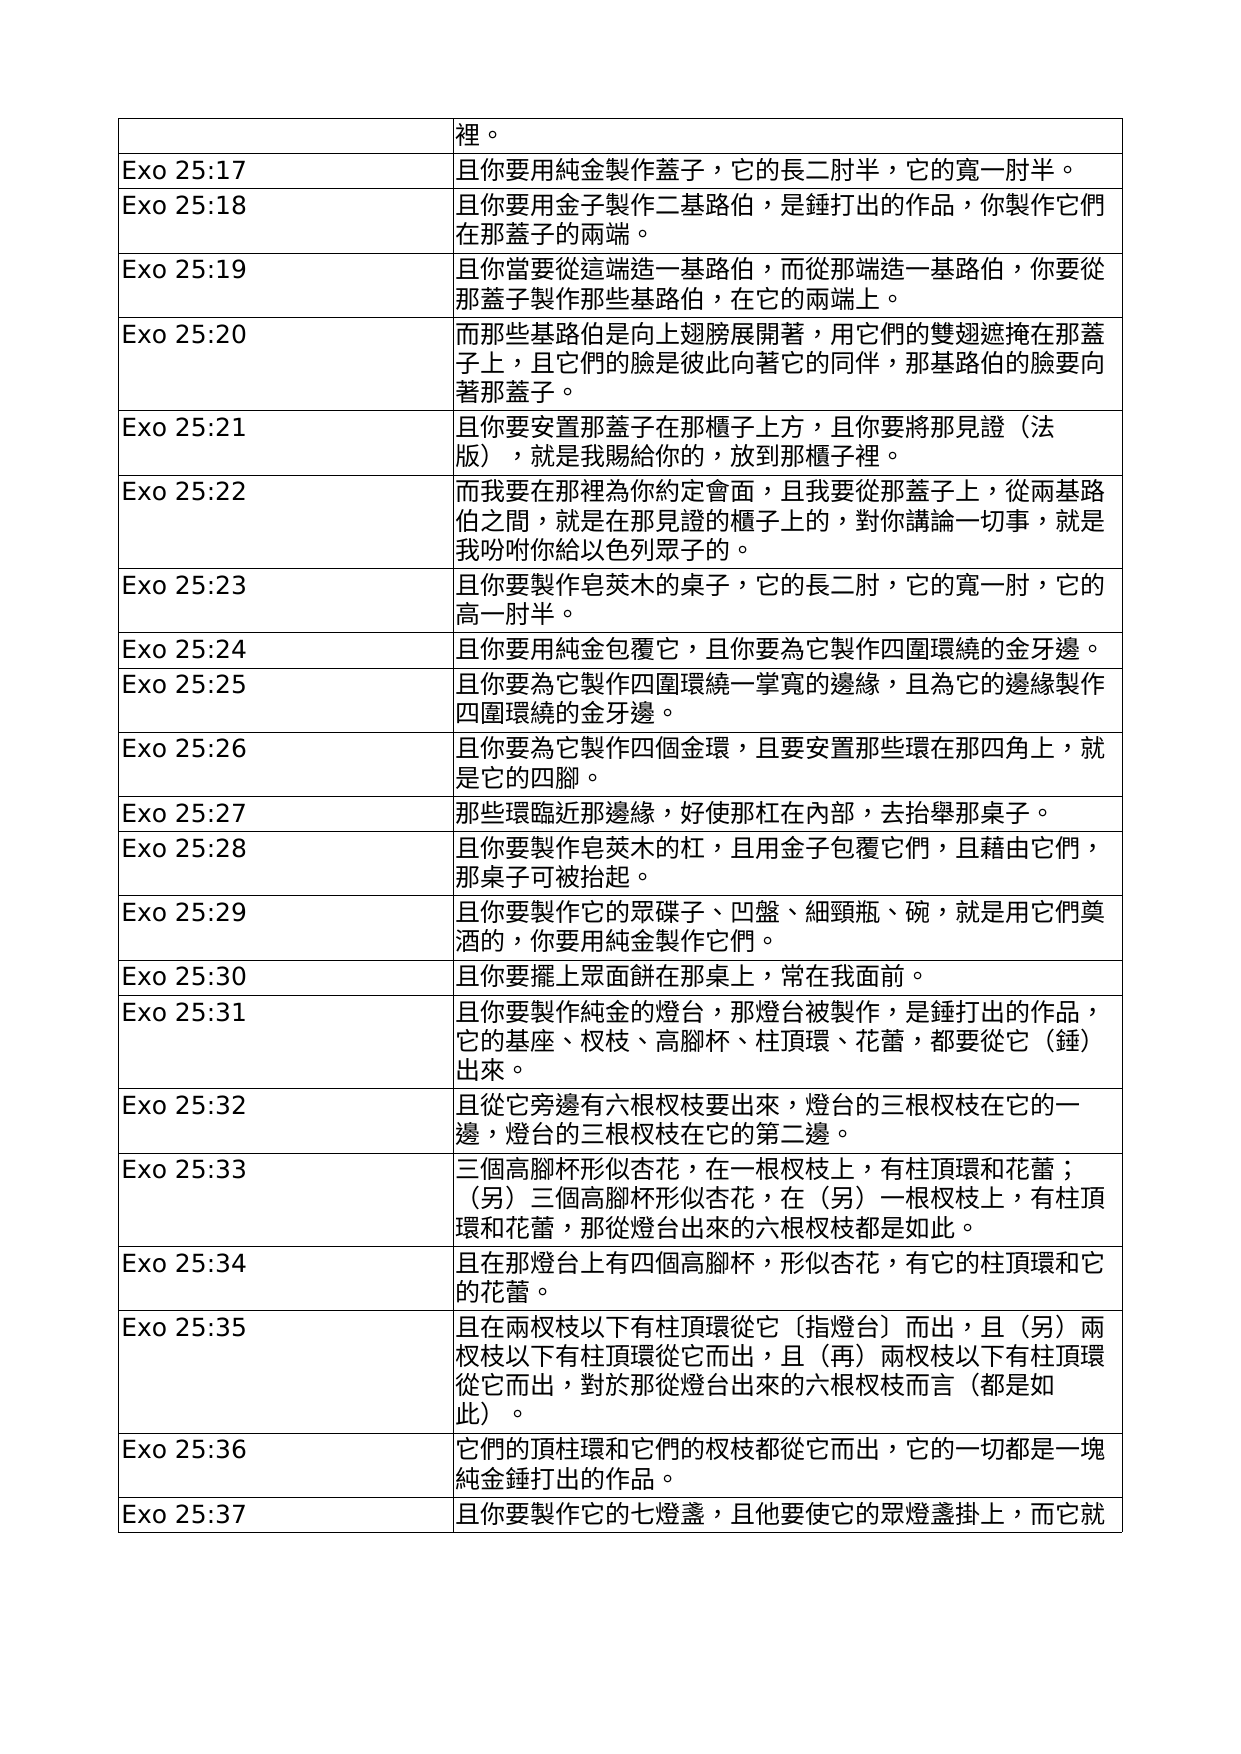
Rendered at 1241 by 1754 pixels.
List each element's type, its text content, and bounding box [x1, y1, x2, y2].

table_cell 且你要擺上眾面餅在那桌上，常在我面前。 [454, 961, 1122, 995]
table_cell Exo 25:35 [119, 1311, 453, 1433]
table_cell 且你要用純金包覆它，且你要為它製作四圍環繞的金牙邊。 [454, 633, 1122, 667]
table_cell 且你要製作皂莢木的杠，且用金子包覆它們，且藉由它們，那桌子可被抬起。 [454, 832, 1122, 895]
table_cell Exo 25:18 [119, 189, 453, 253]
table_cell 且你要為它製作四圍環繞一掌寬的邊緣，且為它的邊緣製作四圍環繞的金牙邊。 [454, 669, 1122, 732]
table_cell Exo 25:19 [119, 254, 453, 317]
table_cell 且你要安置那蓋子在那櫃子上方，且你要將那見證（法版），就是我賜給你的，放到那櫃子裡。 [454, 411, 1122, 474]
table_cell Exo 25:25 [119, 669, 453, 732]
table_cell Exo 25:28 [119, 832, 453, 895]
table_cell Exo 25:17 [119, 154, 453, 188]
table_cell 且你要製作純金的燈台，那燈台被製作，是錘打出的作品，它的基座、杈枝、高腳杯、柱頂環、花蕾，都要從它（錘）出來。 [454, 996, 1122, 1088]
table_cell Exo 25:21 [119, 411, 453, 474]
table_cell 裡。 [454, 119, 1122, 153]
table_cell Exo 25:37 [119, 1498, 453, 1532]
table_cell [119, 119, 453, 153]
table_cell Exo 25:32 [119, 1089, 453, 1152]
table_cell 且你當要從這端造一基路伯，而從那端造一基路伯，你要從那蓋子製作那些基路伯，在它的兩端上。 [454, 254, 1122, 317]
table_cell 且你要用金子製作二基路伯，是錘打出的作品，你製作它們在那蓋子的兩端。 [454, 189, 1122, 253]
table_cell 且在兩杈枝以下有柱頂環從它〔指燈台〕而出，且（另）兩杈枝以下有柱頂環從它而出，且（再）兩杈枝以下有柱頂環從它而出，對於那從燈台出來的六根杈枝而言（都是如此）。 [454, 1311, 1122, 1433]
table_cell Exo 25:29 [119, 896, 453, 959]
table_cell Exo 25:20 [119, 318, 453, 410]
table_cell 且你要用純金製作蓋子，它的長二肘半，它的寬一肘半。 [454, 154, 1122, 188]
table_cell Exo 25:23 [119, 569, 453, 632]
table_cell 而我要在那裡為你約定會面，且我要從那蓋子上，從兩基路伯之間，就是在那見證的櫃子上的，對你講論一切事，就是我吩咐你給以色列眾子的。 [454, 476, 1122, 568]
table_cell 且你要為它製作四個金環，且要安置那些環在那四角上，就是它的四腳。 [454, 733, 1122, 796]
table_cell Exo 25:36 [119, 1434, 453, 1497]
table_cell 且你要製作它的眾碟子、凹盤、細頸瓶、碗，就是用它們奠酒的，你要用純金製作它們。 [454, 896, 1122, 959]
table_cell 而那些基路伯是向上翅膀展開著，用它們的雙翅遮掩在那蓋子上，且它們的臉是彼此向著它的同伴，那基路伯的臉要向著那蓋子。 [454, 318, 1122, 410]
table_cell 那些環臨近那邊緣，好使那杠在內部，去抬舉那桌子。 [454, 797, 1122, 831]
table_cell Exo 25:31 [119, 996, 453, 1088]
table_cell Exo 25:27 [119, 797, 453, 831]
table_cell 且你要製作它的七燈盞，且他要使它的眾燈盞掛上，而它就 [454, 1498, 1122, 1532]
table_cell Exo 25:24 [119, 633, 453, 667]
table_cell 它們的頂柱環和它們的杈枝都從它而出，它的一切都是一塊純金錘打出的作品。 [454, 1434, 1122, 1497]
table_cell Exo 25:30 [119, 961, 453, 995]
table_cell 且你要製作皂莢木的桌子，它的長二肘，它的寬一肘，它的高一肘半。 [454, 569, 1122, 632]
table_cell Exo 25:33 [119, 1154, 453, 1246]
table_cell Exo 25:26 [119, 733, 453, 796]
table_cell 且從它旁邊有六根杈枝要出來，燈台的三根杈枝在它的一邊，燈台的三根杈枝在它的第二邊。 [454, 1089, 1122, 1152]
table_cell 三個高腳杯形似杏花，在一根杈枝上，有柱頂環和花蕾；（另）三個高腳杯形似杏花，在（另）一根杈枝上，有柱頂環和花蕾，那從燈台出來的六根杈枝都是如此。 [454, 1154, 1122, 1246]
table_cell Exo 25:22 [119, 476, 453, 568]
table_cell 且在那燈台上有四個高腳杯，形似杏花，有它的柱頂環和它的花蕾。 [454, 1247, 1122, 1310]
table_cell Exo 25:34 [119, 1247, 453, 1310]
